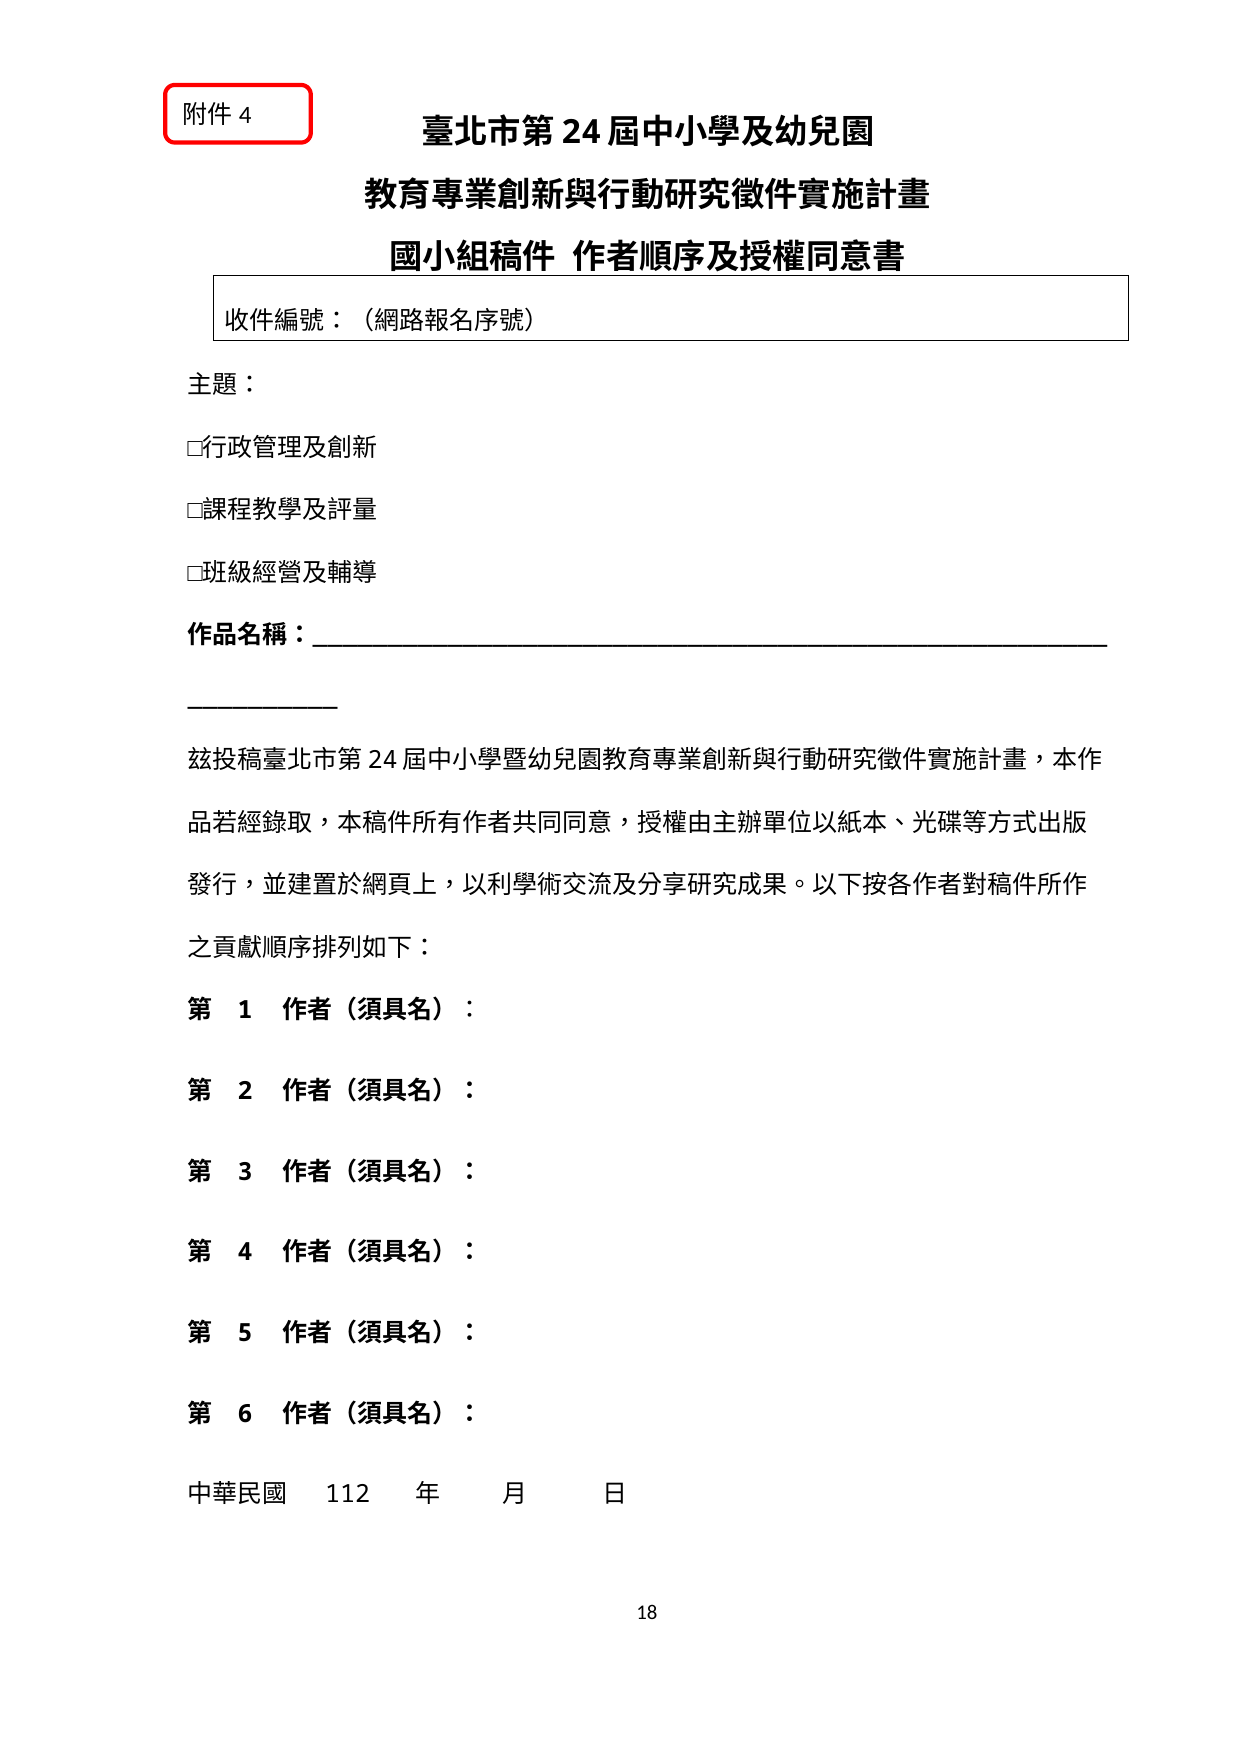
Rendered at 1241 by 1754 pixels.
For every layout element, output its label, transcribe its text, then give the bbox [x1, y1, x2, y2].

text 作品名稱：_______________________________________________________________ [187, 591, 1108, 716]
text 第 5 作者（須具名）： [187, 1289, 1108, 1351]
text 第 2 作者（須具名）： [187, 1047, 1108, 1109]
text 中華民國 112 年 月 日 [187, 1450, 1108, 1513]
text 主題： [187, 341, 1108, 404]
text 玆投稿臺北市第24屆中小學暨幼兒園教育專業創新與行動研究徵件實施計畫，本作品若經錄取，本稿件所有作者共同同意，授權由主辦單位以紙本、光碟等方式出版發行，並建置於網頁上，以利學術交流及分享研究成果。以下按各作者對稿件所作之貢獻順序排列如下： [187, 716, 1108, 966]
table_header 收件編號：（網路報名序號） [214, 276, 1128, 340]
text 國小組稿件 作者順序及授權同意書 [187, 212, 1108, 275]
text 第 6 作者（須具名）： [187, 1369, 1108, 1432]
text □課程教學及評量 [187, 466, 1108, 529]
text □行政管理及創新 [187, 404, 1108, 466]
text 第 4 作者（須具名）： [187, 1208, 1108, 1271]
text 教育專業創新與行動研究徵件實施計畫 [187, 150, 1108, 212]
text □班級經營及輔導 [187, 529, 1108, 591]
text 第 3 作者（須具名）： [187, 1128, 1108, 1190]
text 臺北市第24屆中小學及幼兒園 [187, 87, 1108, 150]
text 第 1 作者（須具名）： [187, 966, 1108, 1029]
